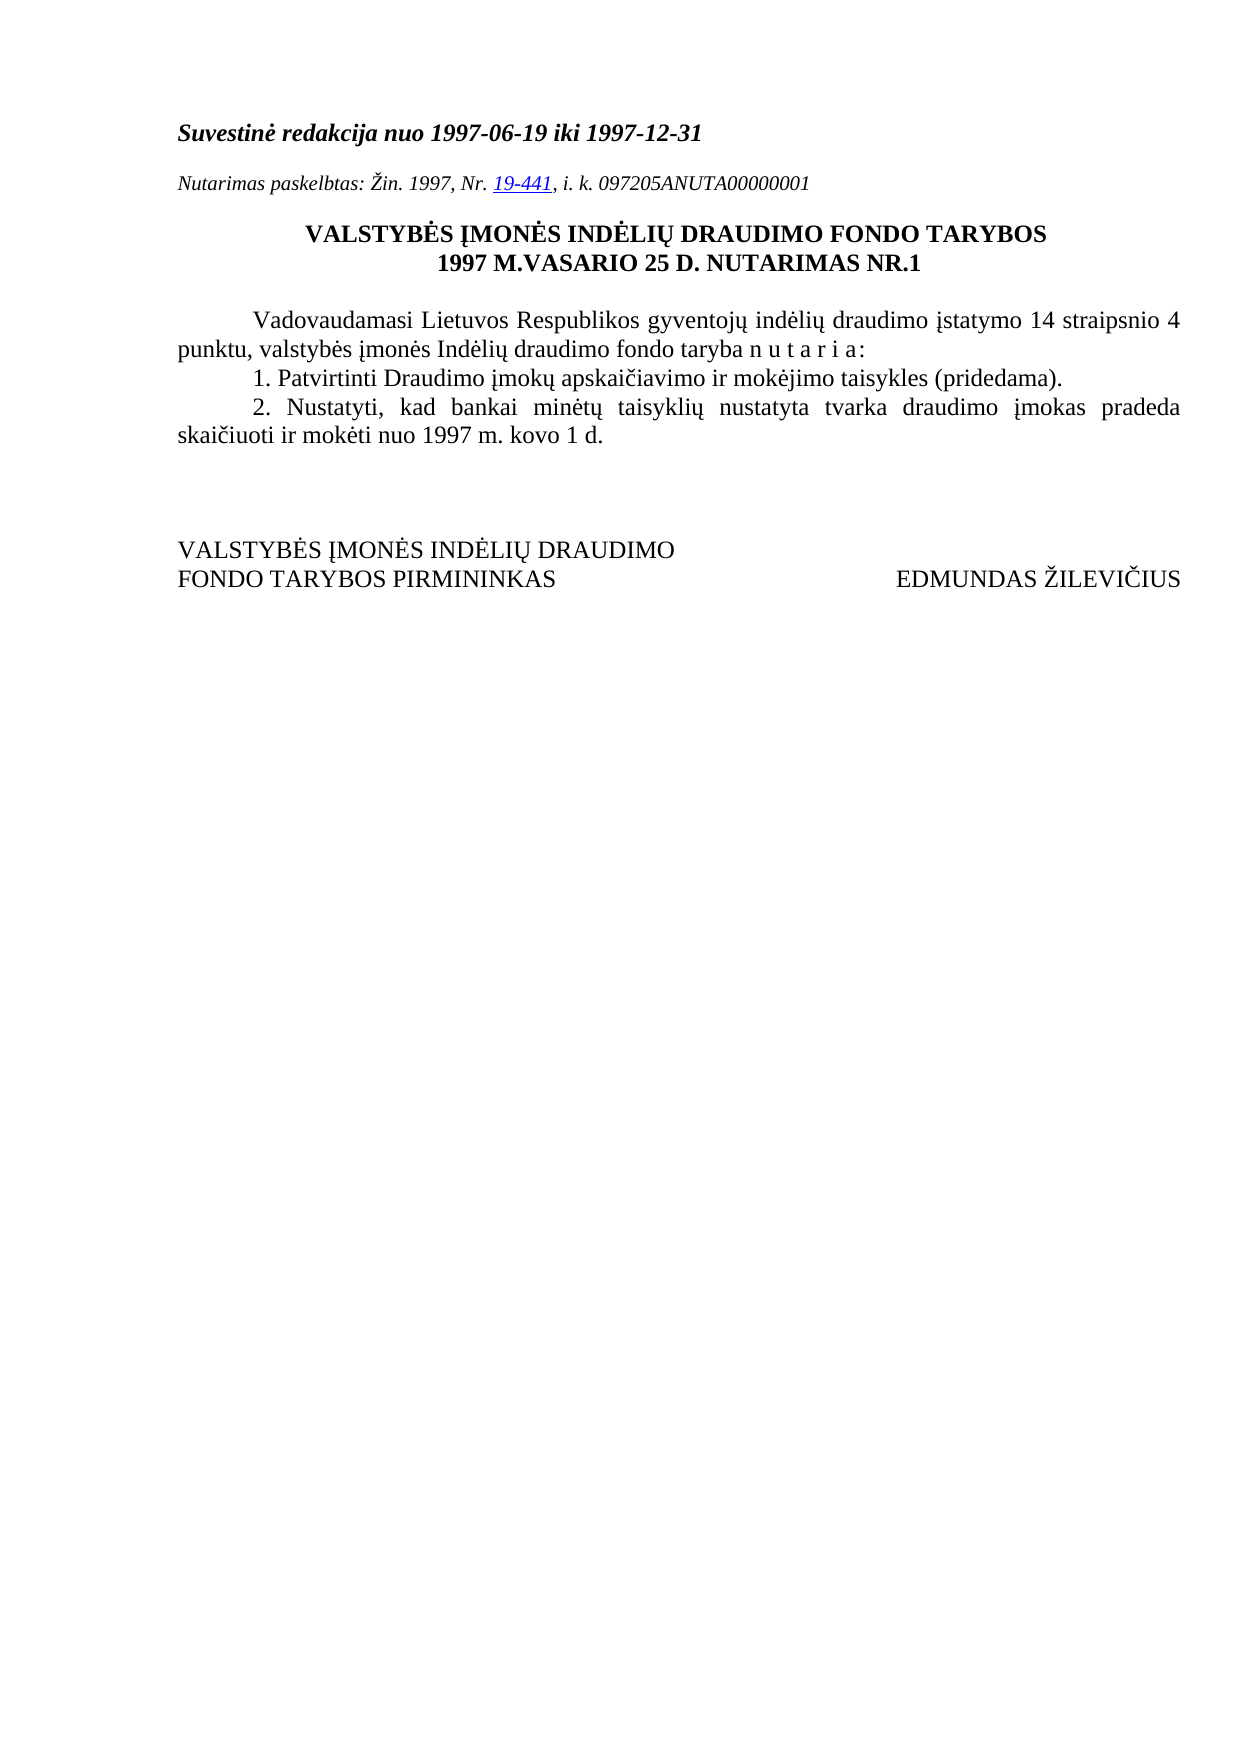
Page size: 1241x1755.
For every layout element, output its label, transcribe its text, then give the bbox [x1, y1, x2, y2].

text Suvestinė redakcija nuo 1997-06-19 iki 1997-12-31 [177, 118, 1181, 147]
text 1997 M.VASARIO 25 D. NUTARIMAS NR.1 [177, 248, 1181, 277]
text 1. Patvirtinti Draudimo įmokų apskaičiavimo ir mokėjimo taisykles (pridedama). [177, 363, 1181, 392]
text VALSTYBĖS ĮMONĖS INDĖLIŲ DRAUDIMO FONDO TARYBOS [177, 219, 1181, 248]
text FONDO TARYBOS PIRMININKAS EDMUNDAS ŽILEVIČIUS [177, 564, 1181, 593]
text Vadovaudamasi Lietuvos Respublikos gyventojų indėlių draudimo įstatymo 14 straipsnio 4 punktu, valstybės įmonės Indėlių draudimo fondo taryba nutaria: [177, 305, 1181, 363]
text Nutarimas paskelbtas: Žin. 1997, Nr. 19-441, i. k. 097205ANUTA00000001 [177, 171, 1181, 195]
text 2. Nustatyti, kad bankai minėtų taisyklių nustatyta tvarka draudimo įmokas pradeda skaičiuoti ir mokėti nuo 1997 m. kovo 1 d. [177, 392, 1181, 449]
text VALSTYBĖS ĮMONĖS INDĖLIŲ DRAUDIMO [177, 535, 1181, 564]
